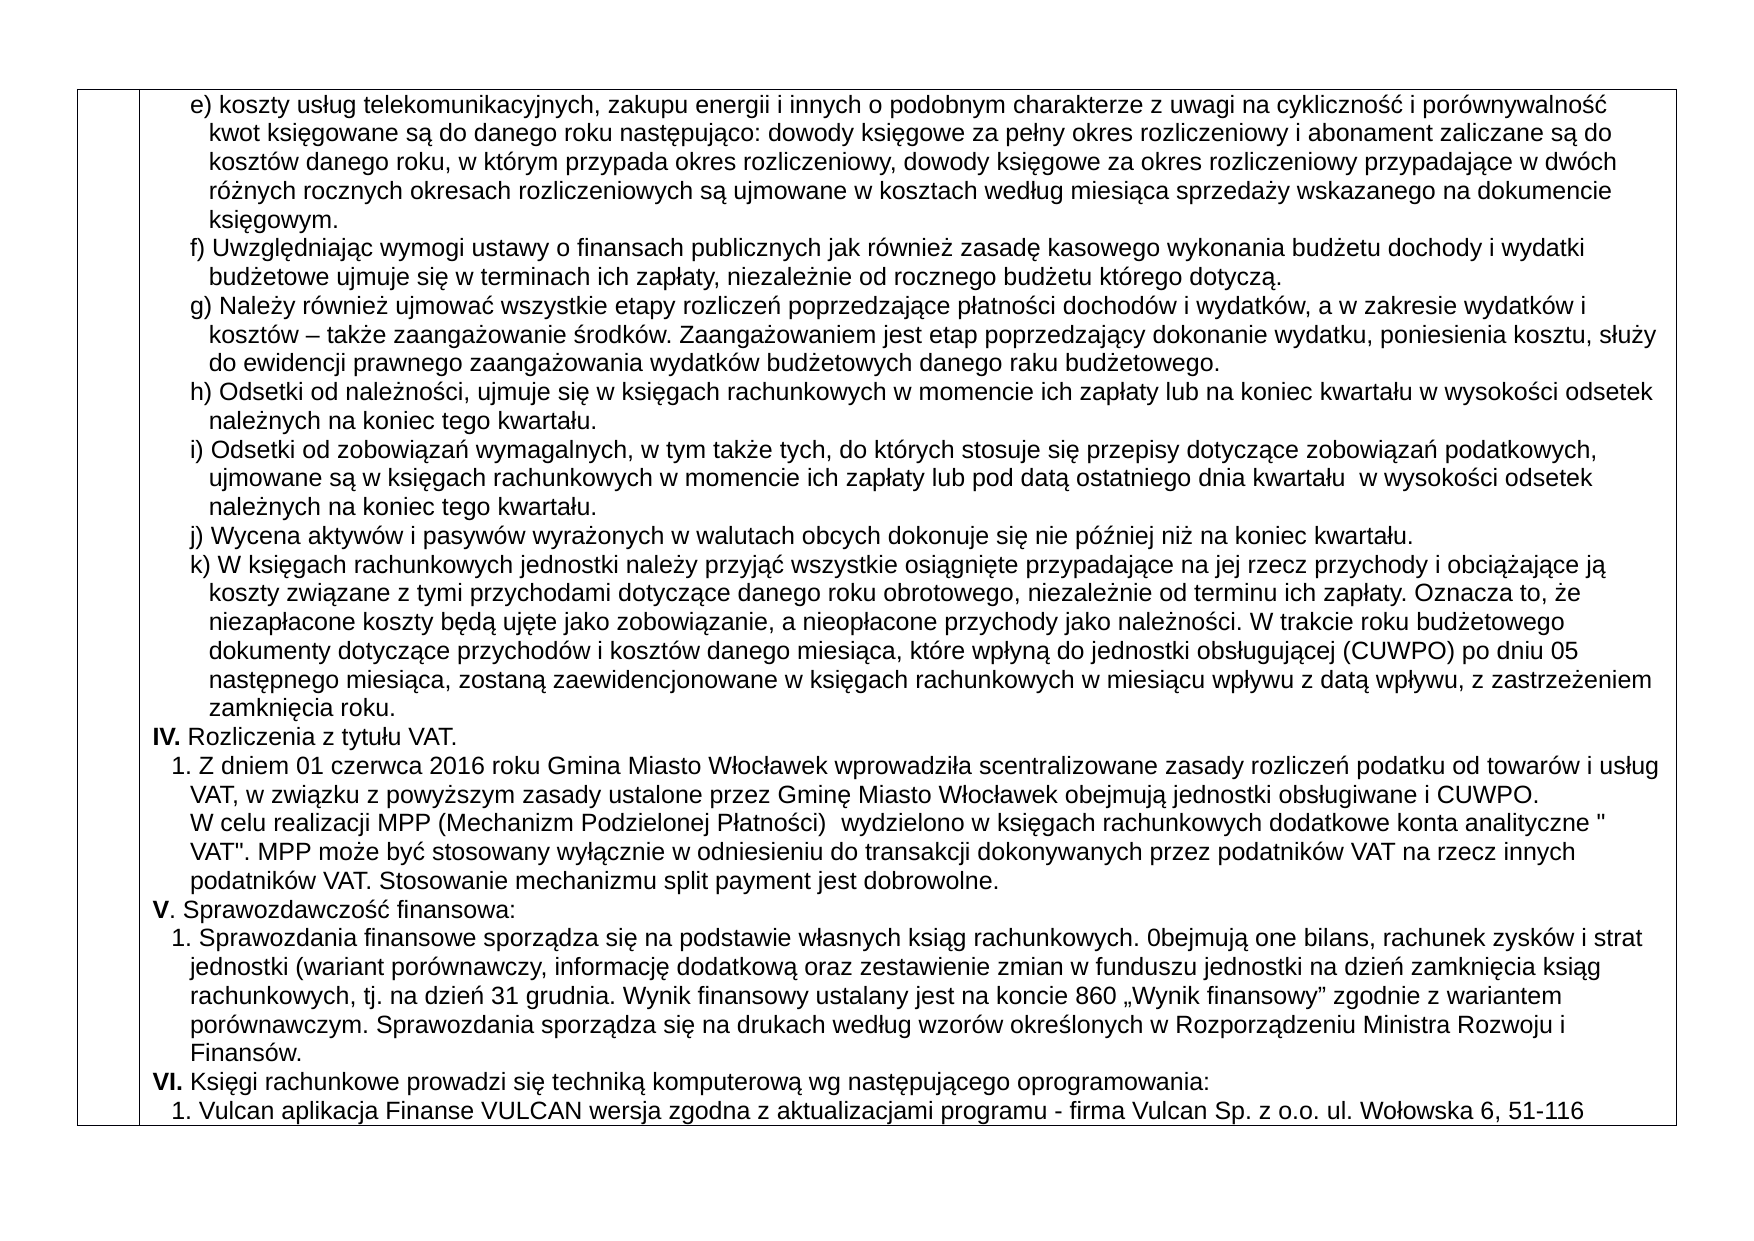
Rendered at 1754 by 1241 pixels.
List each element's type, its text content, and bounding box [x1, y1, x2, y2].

table_cell [78, 90, 139, 1125]
table_cell e) koszty usług telekomunikacyjnych, zakupu energii i innych o podobnym charakterze z uwagi na cykliczność i porównywalność kwot księgowane są do danego roku następująco: dowody księgowe za pełny okres rozliczeniowy i abonament zaliczane są do kosztów danego roku, w którym przypada okres rozliczeniowy, dowody księgowe za okres rozliczeniowy przypadające w dwóch różnych rocznych okresach rozliczeniowych są ujmowane w kosztach według miesiąca sprzedaży wskazanego na dokumencie księgowym. f) Uwzględniając wymogi ustawy o finansach publicznych jak również zasadę kasowego wykonania budżetu dochody i wydatki budżetowe ujmuje się w terminach ich zapłaty, niezależnie od rocznego budżetu którego dotyczą. g) Należy również ujmować wszystkie etapy rozliczeń poprzedzające płatności dochodów i wydatków, a w zakresie wydatków i kosztów – także zaangażowanie środków. Zaangażowaniem jest etap poprzedzający dokonanie wydatku, poniesienia kosztu, służy do ewidencji prawnego zaangażowania wydatków budżetowych danego raku budżetowego. h) Odsetki od należności, ujmuje się w księgach rachunkowych w momencie ich zapłaty lub na koniec kwartału w wysokości odsetek należnych na koniec tego kwartału. i) Odsetki od zobowiązań wymagalnych, w tym także tych, do których stosuje się przepisy dotyczące zobowiązań podatkowych, ujmowane są w księgach rachunkowych w momencie ich zapłaty lub pod datą ostatniego dnia kwartału w wysokości odsetek należnych na koniec tego kwartału. j) Wycena aktywów i pasywów wyrażonych w walutach obcych dokonuje się nie później niż na koniec kwartału. k) W księgach rachunkowych jednostki należy przyjąć wszystkie osiągnięte przypadające na jej rzecz przychody i obciążające ją koszty związane z tymi przychodami dotyczące danego roku obrotowego, niezależnie od terminu ich zapłaty. Oznacza to, że niezapłacone koszty będą ujęte jako zobowiązanie, a nieopłacone przychody jako należności. W trakcie roku budżetowego dokumenty dotyczące przychodów i kosztów danego miesiąca, które wpłyną do jednostki obsługującej (CUWPO) po dniu 05 następnego miesiąca, zostaną zaewidencjonowane w księgach rachunkowych w miesiącu wpływu z datą wpływu, z zastrzeżeniem zamknięcia roku. IV. Rozliczenia z tytułu VAT. 1. Z dniem 01 czerwca 2016 roku Gmina Miasto Włocławek wprowadziła scentralizowane zasady rozliczeń podatku od towarów i usług VAT, w związku z powyższym zasady ustalone przez Gminę Miasto Włocławek obejmują jednostki obsługiwane i CUWPO. W celu realizacji MPP (Mechanizm Podzielonej Płatności) wydzielono w księgach rachunkowych dodatkowe konta analityczne " VAT". MPP może być stosowany wyłącznie w odniesieniu do transakcji dokonywanych przez podatników VAT na rzecz innych podatników VAT. Stosowanie mechanizmu split payment jest dobrowolne. V. Sprawozdawczość finansowa: 1. Sprawozdania finansowe sporządza się na podstawie własnych ksiąg rachunkowych. 0bejmują one bilans, rachunek zysków i strat jednostki (wariant porównawczy, informację dodatkową oraz zestawienie zmian w funduszu jednostki na dzień zamknięcia ksiąg rachunkowych, tj. na dzień 31 grudnia. Wynik finansowy ustalany jest na koncie 860 „Wynik finansowy” zgodnie z wariantem porównawczym. Sprawozdania sporządza się na drukach według wzorów określonych w Rozporządzeniu Ministra Rozwoju i Finansów. VI. Księgi rachunkowe prowadzi się techniką komputerową wg następującego oprogramowania: 1. Vulcan aplikacja Finanse VULCAN wersja zgodna z aktualizacjami programu - firma Vulcan Sp. z o.o. ul. Wołowska 6, 51-116 [140, 90, 1676, 1125]
